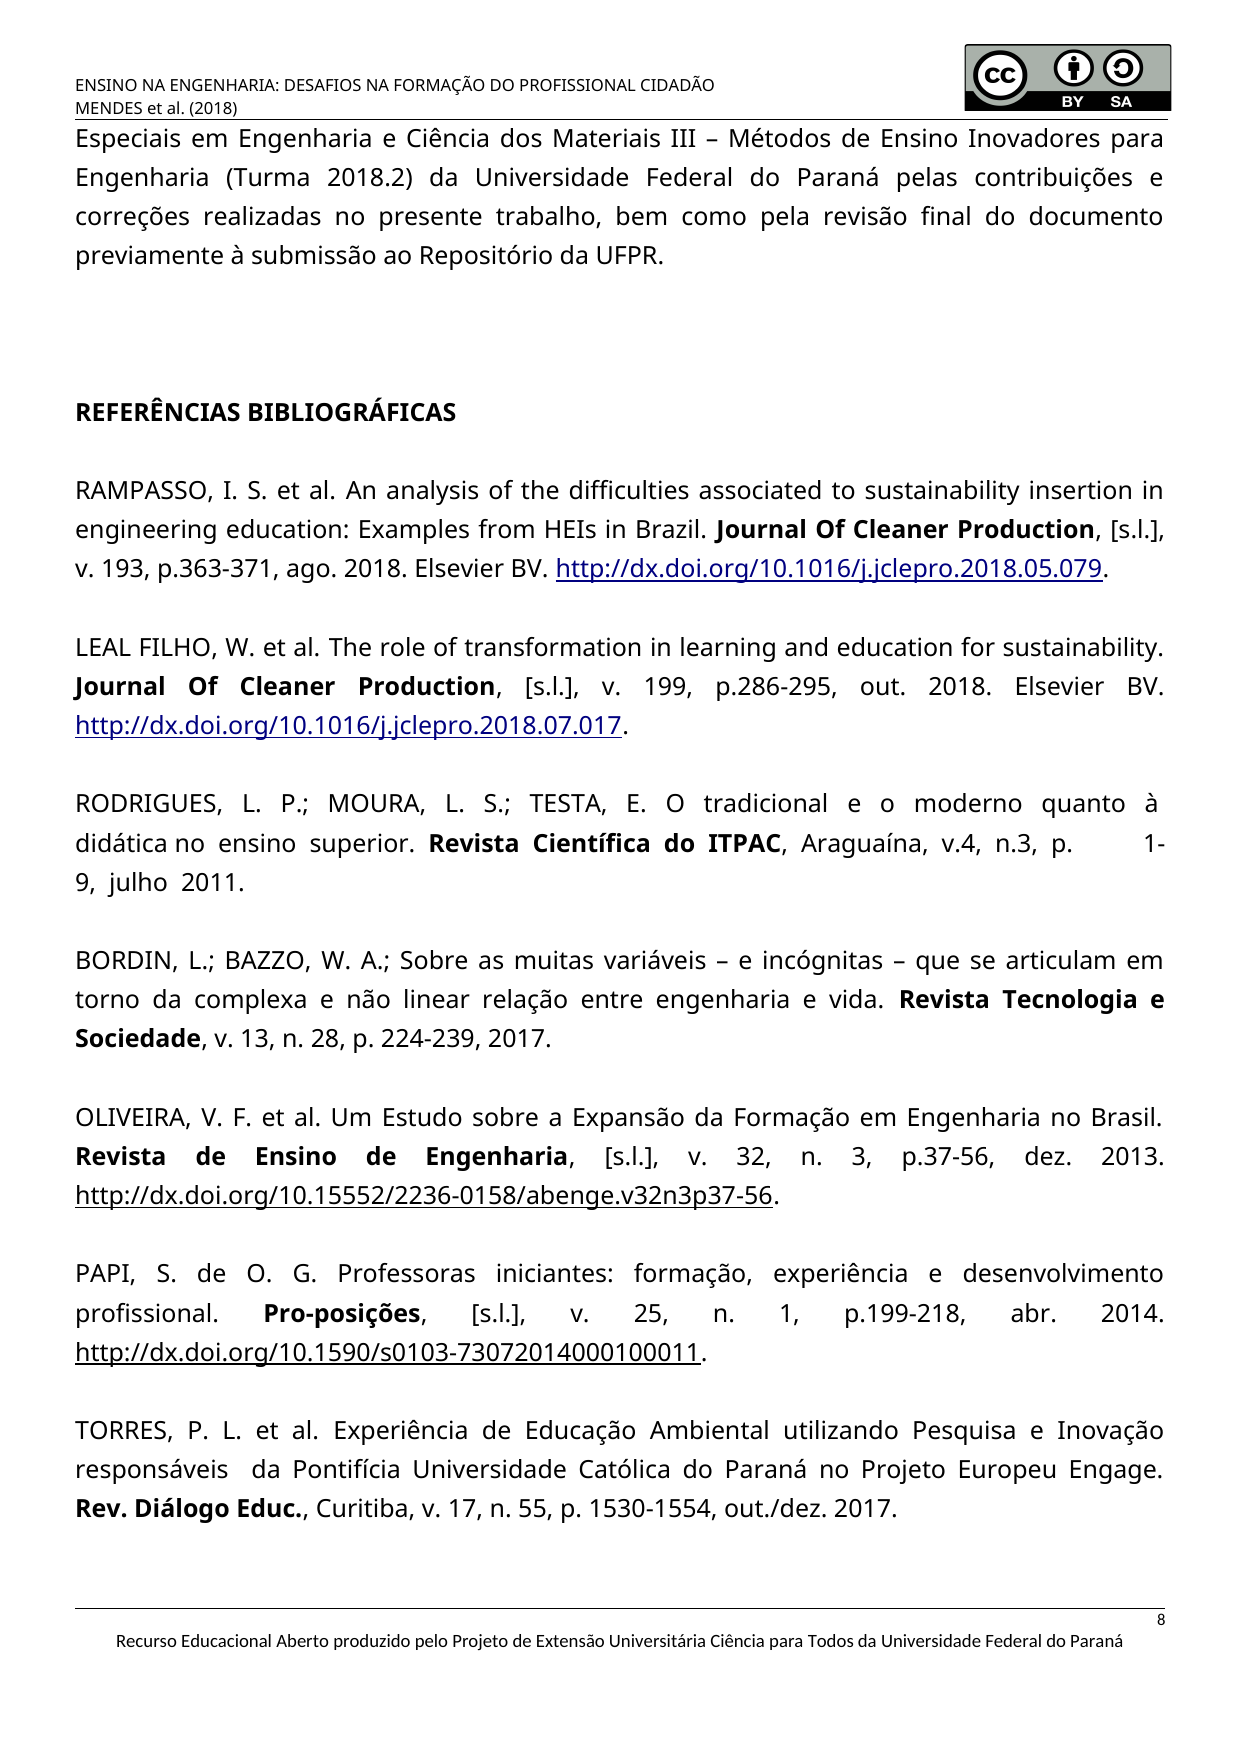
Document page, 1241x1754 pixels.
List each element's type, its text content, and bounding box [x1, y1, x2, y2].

text BORDIN, L.; BAZZO, W. A.; Sobre as muitas variáveis – e incógnitas – que se articulam em torno da complexa e não linear relação entre engenharia e vida. Revista Tecnologia e Sociedade, v. 13, n. 28, p. 224-239, 2017. [75, 943, 1165, 1055]
text TORRES, P. L. et al. Experiência de Educação Ambiental utilizando Pesquisa e Inovação responsáveis da Pontifícia Universidade Católica do Paraná no Projeto Europeu Engage. Rev. Diálogo Educ., Curitiba, v. 17, n. 55, p. 1530-1554, out./dez. 2017. [75, 1413, 1165, 1525]
text RODRIGUES, L. P.; MOURA, L. S.; TESTA, E. O tradicional e o moderno quanto à didática no ensino superior. Revista Científica do ITPAC, Araguaína, v.4, n.3, p. 1-9, julho 2011. [75, 786, 1165, 898]
text PAPI, S. de O. G. Professoras iniciantes: formação, experiência e desenvolvimento profissional. Pro-posições, [s.l.], v. 25, n. 1, p.199-218, abr. 2014. http://dx.doi.org/10.1590/s0103-73072014000100011. [75, 1256, 1165, 1368]
text OLIVEIRA, V. F. et al. Um Estudo sobre a Expansão da Formação em Engenharia no Brasil. Revista de Ensino de Engenharia, [s.l.], v. 32, n. 3, p.37-56, dez. 2013. http://dx.doi.org/10.15552/2236-0158/abenge.v32n3p37-56. [75, 1099, 1165, 1212]
text REFERÊNCIAS BIBLIOGRÁFICAS [75, 394, 1165, 428]
text RAMPASSO, I. S. et al. An analysis of the difficulties associated to sustainability insertion in engineering education: Examples from HEIs in Brazil. Journal Of Cleaner Production, [s.l.], v. 193, p.363-371, ago. 2018. Elsevier BV. http://dx.doi.org/10.1016/j.jclepro.2018.05.079. [75, 473, 1165, 585]
text LEAL FILHO, W. et al. The role of transformation in learning and education for sustainability. Journal Of Cleaner Production, [s.l.], v. 199, p.286-295, out. 2018. Elsevier BV. http://dx.doi.org/10.1016/j.jclepro.2018.07.017. [75, 629, 1165, 742]
text Especiais em Engenharia e Ciência dos Materiais III – Métodos de Ensino Inovadores para Engenharia (Turma 2018.2) da Universidade Federal do Paraná pelas contribuições e correções realizadas no presente trabalho, bem como pela revisão final do documento previamente à submissão ao Repositório da UFPR. [75, 120, 1165, 272]
